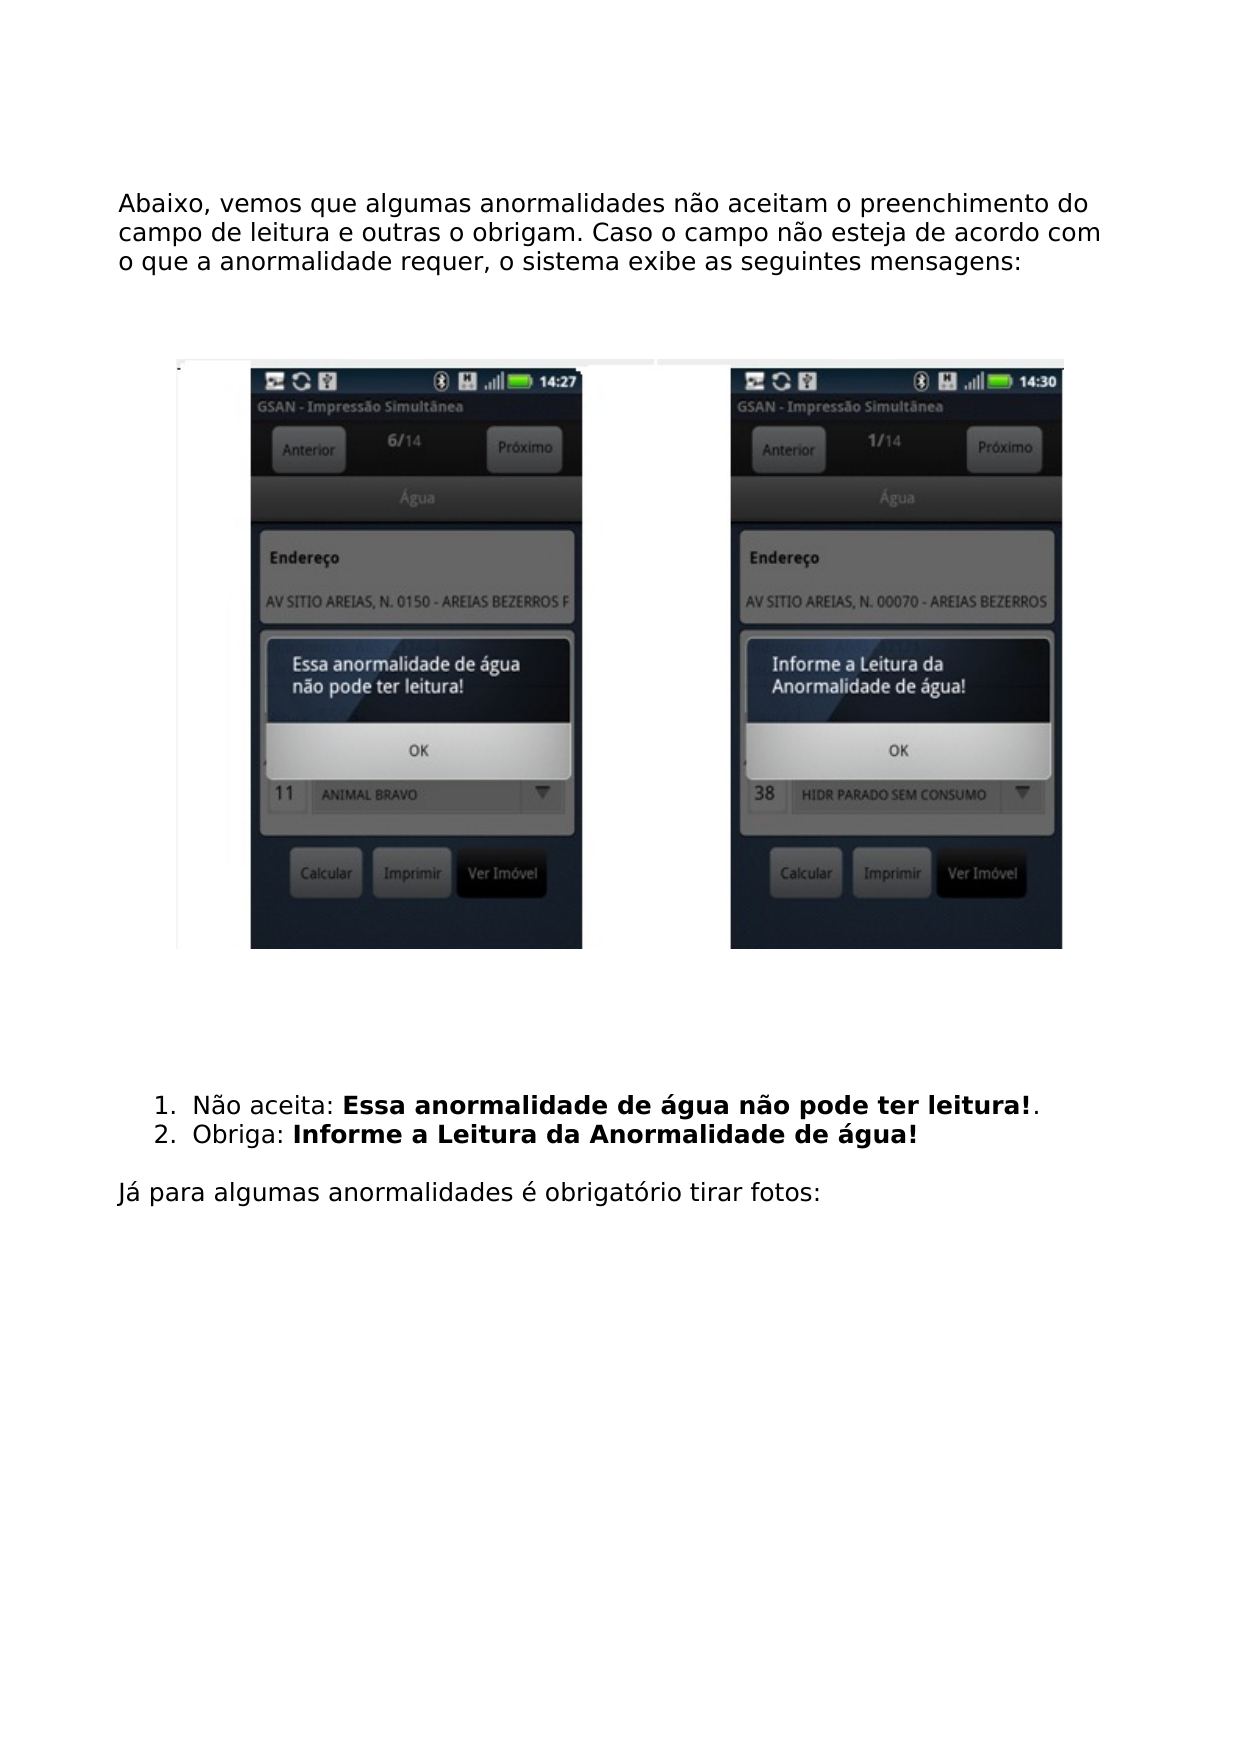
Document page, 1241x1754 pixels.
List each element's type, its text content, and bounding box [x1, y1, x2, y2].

list Obriga: Informe a Leitura da Anormalidade de água! [177, 1120, 1122, 1149]
text Já para algumas anormalidades é obrigatório tirar fotos: [118, 1179, 1122, 1208]
picture [176, 359, 1064, 949]
text Abaixo, vemos que algumas anormalidades não aceitam o preenchimento do campo de leitura e outras o obrigam. Caso o campo não esteja de acordo com o que a anormalidade requer, o sistema exibe as seguintes mensagens: [118, 189, 1122, 276]
list Não aceita: Essa anormalidade de água não pode ter leitura!. [177, 1091, 1122, 1120]
